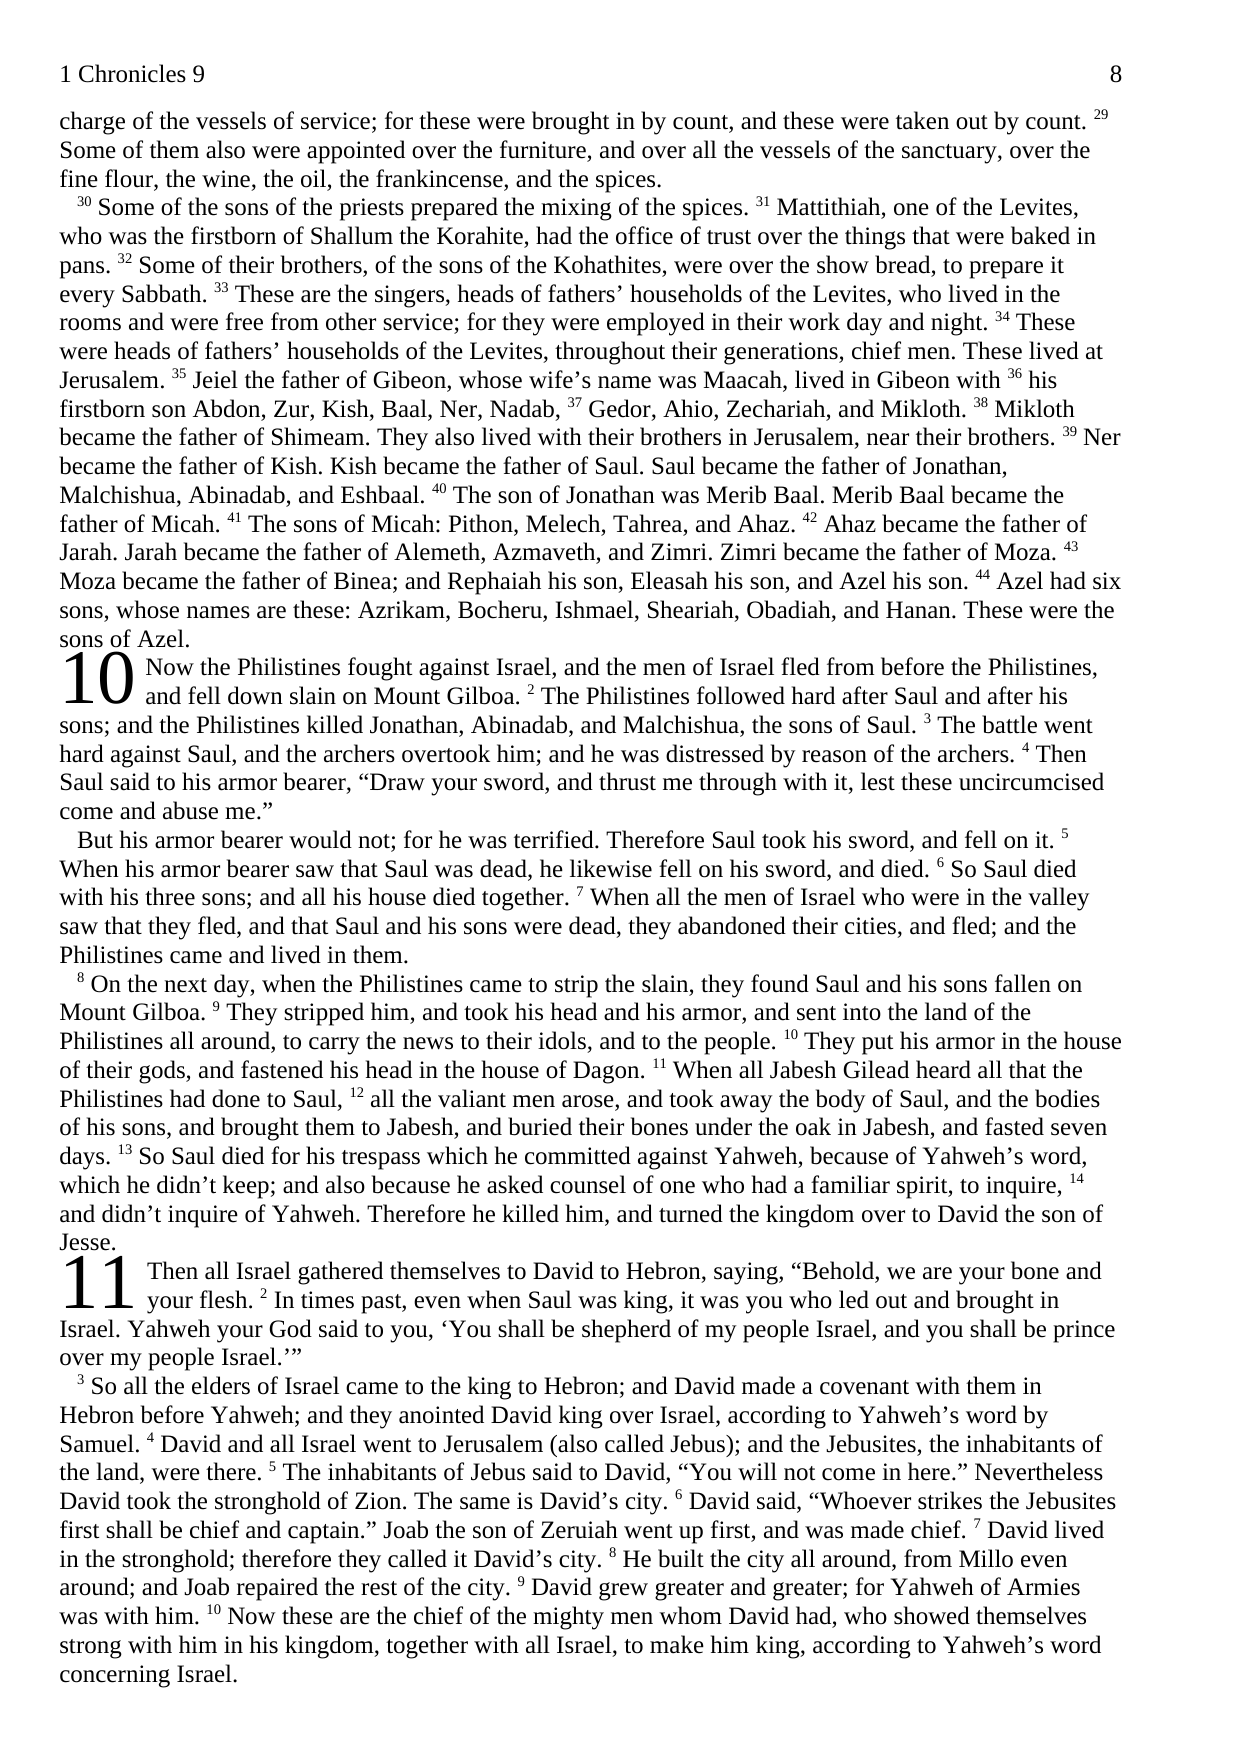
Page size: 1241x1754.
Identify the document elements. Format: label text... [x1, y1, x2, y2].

text 30 Some of the sons of the priests prepared the mixing of the spices. 31 Mattithiah, one of the Levites, who was the firstborn of Shallum the Korahite, had the office of trust over the things that were baked in pans. 32 Some of their brothers, of the sons of the Kohathites, were over the show bread, to prepare it every Sabbath. 33 These are the singers, heads of fathers’ households of the Levites, who lived in the rooms and were free from other service; for they were employed in their work day and night. 34 These were heads of fathers’ households of the Levites, throughout their generations, chief men. These lived at Jerusalem. 35 Jeiel the father of Gibeon, whose wife’s name was Maacah, lived in Gibeon with 36 his firstborn son Abdon, Zur, Kish, Baal, Ner, Nadab, 37 Gedor, Ahio, Zechariah, and Mikloth. 38 Mikloth became the father of Shimeam. They also lived with their brothers in Jerusalem, near their brothers. 39 Ner became the father of Kish. Kish became the father of Saul. Saul became the father of Jonathan, Malchishua, Abinadab, and Eshbaal. 40 The son of Jonathan was Merib Baal. Merib Baal became the father of Micah. 41 The sons of Micah: Pithon, Melech, Tahrea, and Ahaz. 42 Ahaz became the father of Jarah. Jarah became the father of Alemeth, Azmaveth, and Zimri. Zimri became the father of Moza. 43 Moza became the father of Binea; and Rephaiah his son, Eleasah his son, and Azel his son. 44 Azel had six sons, whose names are these: Azrikam, Bocheru, Ishmael, Sheariah, Obadiah, and Hanan. These were the sons of Azel. [59, 192, 1122, 652]
text 8 On the next day, when the Philistines came to strip the slain, they found Saul and his sons fallen on Mount Gilboa. 9 They stripped him, and took his head and his armor, and sent into the land of the Philistines all around, to carry the news to their idols, and to the people. 10 They put his armor in the house of their gods, and fastened his head in the house of Dagon. 11 When all Jabesh Gilead heard all that the Philistines had done to Saul, 12 all the valiant men arose, and took away the body of Saul, and the bodies of his sons, and brought them to Jabesh, and buried their bones under the oak in Jabesh, and fasted seven days. 13 So Saul died for his trespass which he committed against Yahweh, because of Yahweh’s word, which he didn’t keep; and also because he asked counsel of one who had a familiar spirit, to inquire, 14 and didn’t inquire of Yahweh. Therefore he killed him, and turned the kingdom over to David the son of Jesse. [59, 969, 1122, 1256]
text 3 So all the elders of Israel came to the king to Hebron; and David made a covenant with them in Hebron before Yahweh; and they anointed David king over Israel, according to Yahweh’s word by Samuel. 4 David and all Israel went to Jerusalem (also called Jebus); and the Jebusites, the inhabitants of the land, were there. 5 The inhabitants of Jebus said to David, “You will not come in here.” Nevertheless David took the stronghold of Zion. The same is David’s city. 6 David said, “Whoever strikes the Jebusites first shall be chief and captain.” Joab the son of Zeruiah went up first, and was made chief. 7 David lived in the stronghold; therefore they called it David’s city. 8 He built the city all around, from Millo even around; and Joab repaired the rest of the city. 9 David grew greater and greater; for Yahweh of Armies was with him. 10 Now these are the chief of the mighty men whom David had, who showed themselves strong with him in his kingdom, together with all Israel, to make him king, according to Yahweh’s word concerning Israel. [59, 1371, 1122, 1687]
text But his armor bearer would not; for he was terrified. Therefore Saul took his sword, and fell on it. 5 When his armor bearer saw that Saul was dead, he likewise fell on his sword, and died. 6 So Saul died with his three sons; and all his house died together. 7 When all the men of Israel who were in the valley saw that they fled, and that Saul and his sons were dead, they abandoned their cities, and fled; and the Philistines came and lived in them. [59, 825, 1122, 969]
text 10Now the Philistines fought against Israel, and the men of Israel fled from before the Philistines, and fell down slain on Mount Gilboa. 2 The Philistines followed hard after Saul and after his sons; and the Philistines killed Jonathan, Abinadab, and Malchishua, the sons of Saul. 3 The battle went hard against Saul, and the archers overtook him; and he was distressed by reason of the archers. 4 Then Saul said to his armor bearer, “Draw your sword, and thrust me through with it, lest these uncircumcised come and abuse me.” [59, 652, 1122, 825]
text 11Then all Israel gathered themselves to David to Hebron, saying, “Behold, we are your bone and your flesh. 2 In times past, even when Saul was king, it was you who led out and brought in Israel. Yahweh your God said to you, ‘You shall be shepherd of my people Israel, and you shall be prince over my people Israel.’” [59, 1256, 1122, 1371]
text charge of the vessels of service; for these were brought in by count, and these were taken out by count. 29 Some of them also were appointed over the furniture, and over all the vessels of the sanctuary, over the fine flour, the wine, the oil, the frankincense, and the spices. [59, 106, 1122, 192]
